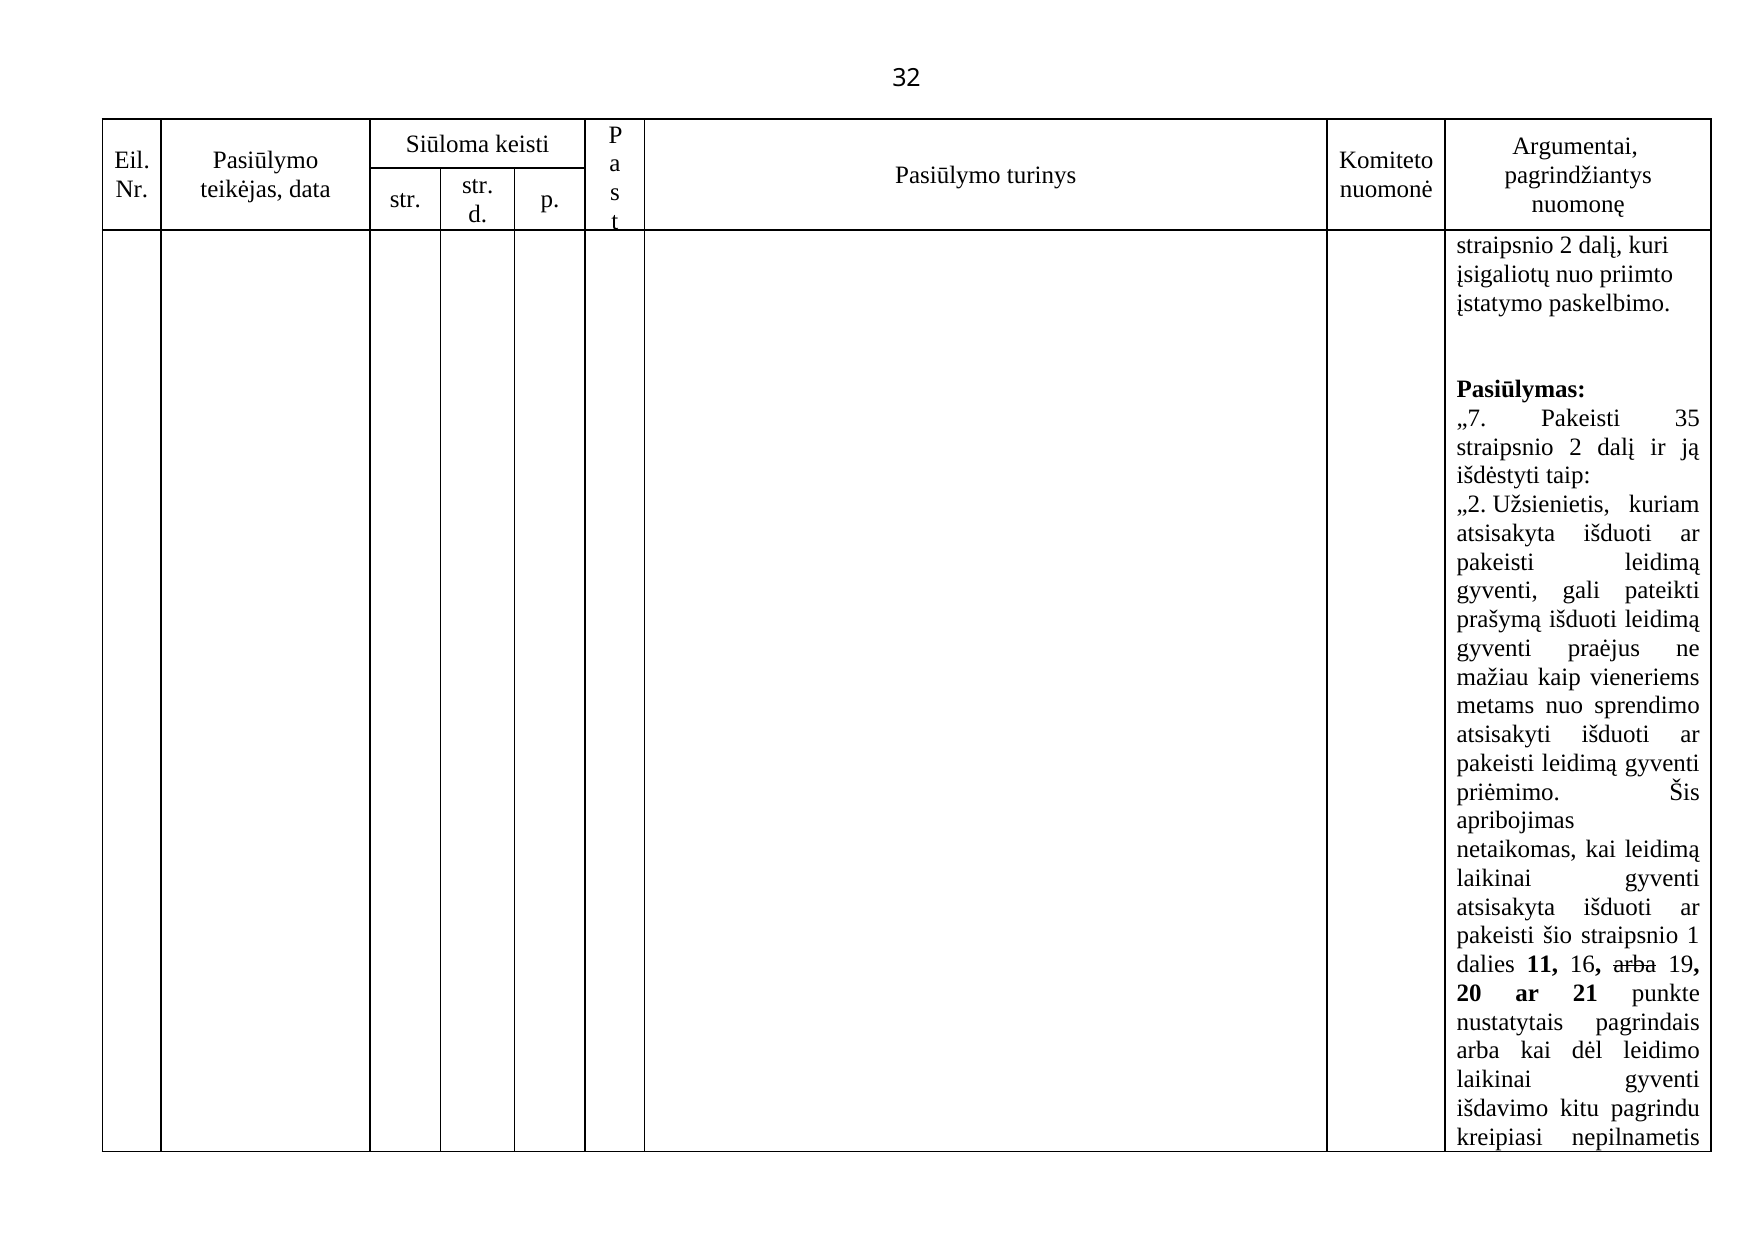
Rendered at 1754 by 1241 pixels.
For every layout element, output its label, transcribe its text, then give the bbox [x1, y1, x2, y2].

table_cell [371, 231, 440, 1151]
table_cell [586, 231, 644, 1151]
table_header Pastabos [586, 120, 644, 229]
table_cell [1328, 231, 1444, 1151]
table_header Komiteto nuomonė [1328, 120, 1444, 229]
table_header Eil. Nr. [103, 120, 160, 229]
table_header Siūloma keisti [371, 120, 584, 167]
table_cell [441, 231, 514, 1151]
table_header Pasiūlymo turinys [645, 120, 1326, 229]
table_cell [162, 231, 369, 1151]
table_cell [515, 231, 584, 1151]
table_header Pasiūlymo teikėjas, data [162, 120, 369, 229]
table_cell str. [371, 169, 440, 229]
table_cell straipsnio 2 dalį, kuri įsigaliotų nuo priimto įstatymo paskelbimo. Pasiūlymas: „7. Pakeisti 35 straipsnio 2 dalį ir ją išdėstyti taip: „2. Užsienietis, kuriam atsisakyta išduoti ar pakeisti leidimą gyventi, gali pateikti prašymą išduoti leidimą gyventi praėjus ne mažiau kaip vieneriems metams nuo sprendimo atsisakyti išduoti ar pakeisti leidimą gyventi priėmimo. Šis apribojimas netaikomas, kai leidimą laikinai gyventi atsisakyta išduoti ar pakeisti šio straipsnio 1 dalies 11, 16, arba 19, 20 ar 21 punkte nustatytais pagrindais arba kai dėl leidimo laikinai gyventi išdavimo kitu pagrindu kreipiasi nepilnametis [1446, 231, 1710, 1151]
table_header Argumentai, pagrindžiantys nuomonę [1446, 120, 1710, 229]
table_cell [645, 231, 1326, 1151]
table_cell str. d. [441, 169, 514, 229]
table_cell [103, 231, 160, 1151]
table_cell p. [515, 169, 584, 229]
